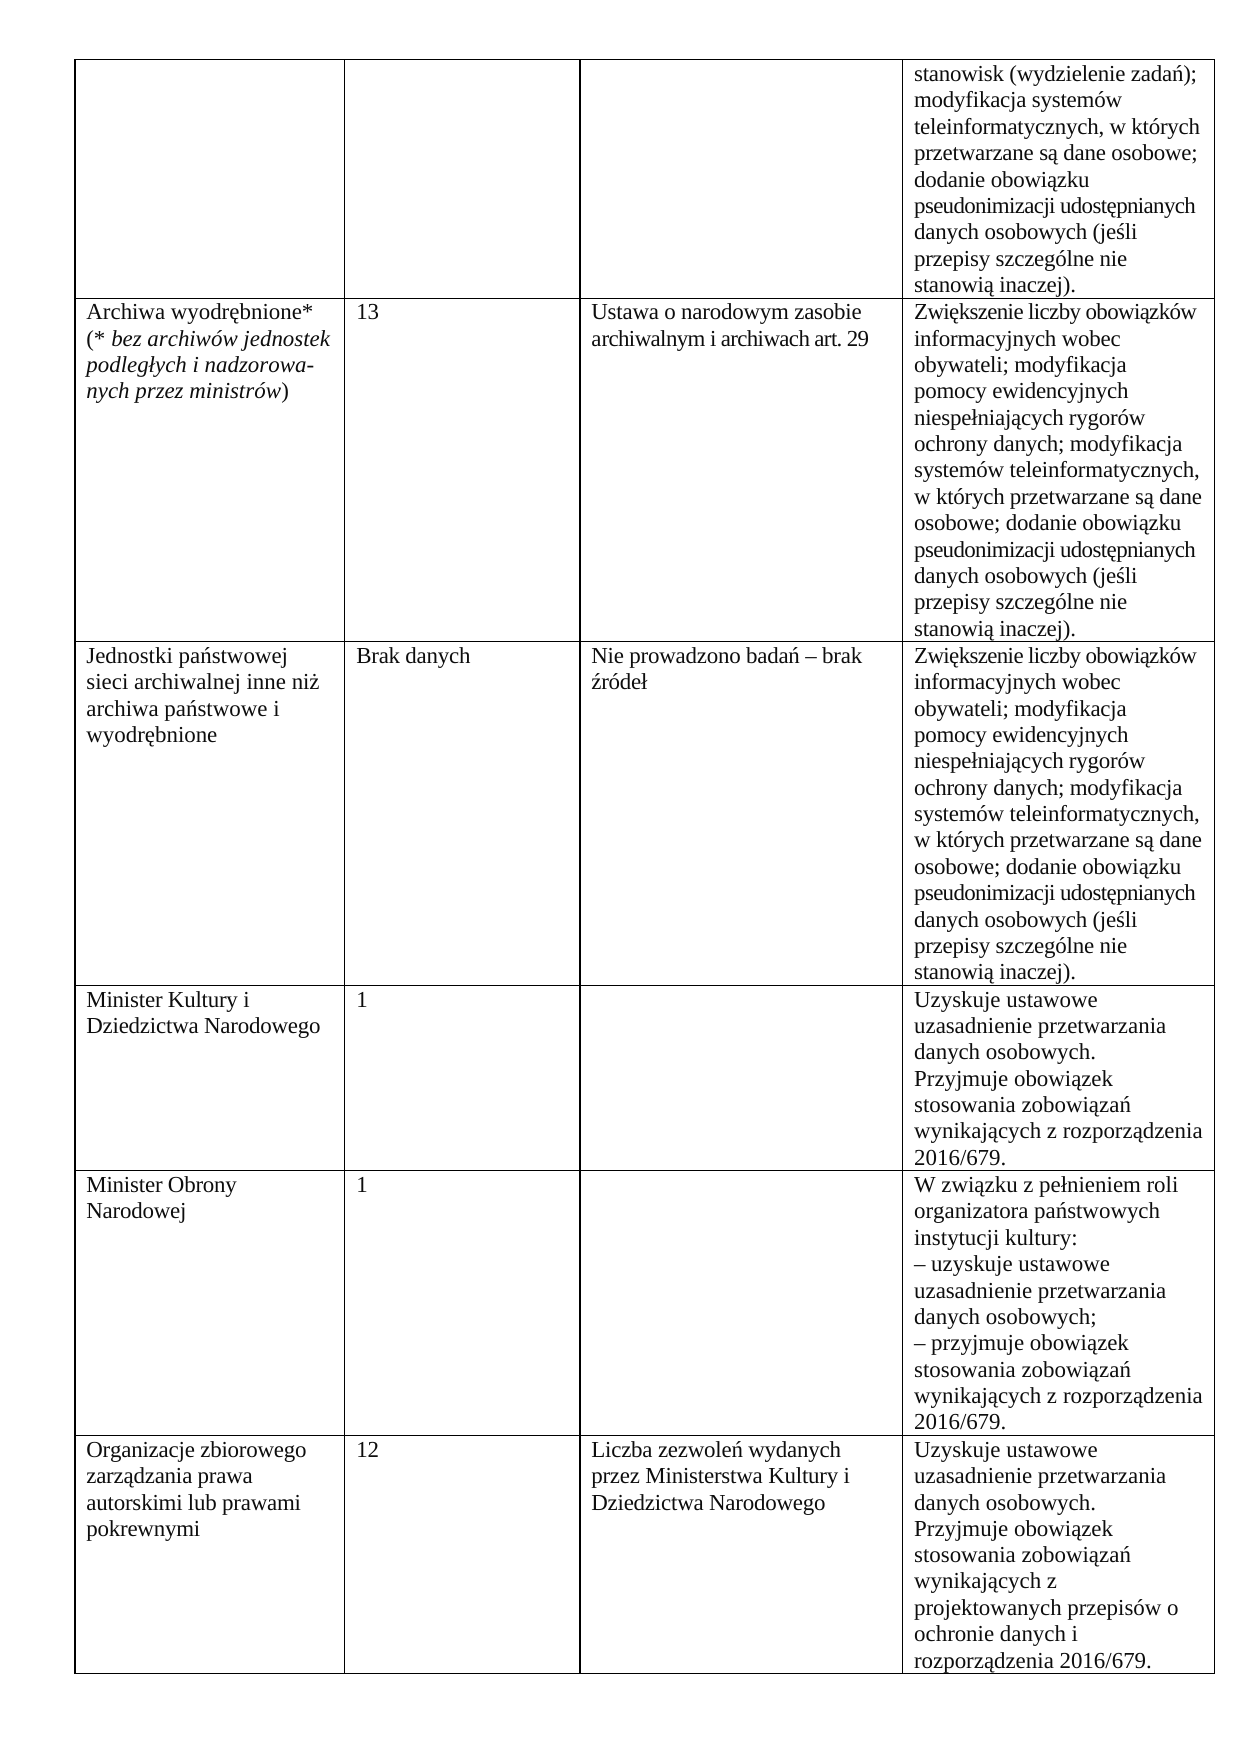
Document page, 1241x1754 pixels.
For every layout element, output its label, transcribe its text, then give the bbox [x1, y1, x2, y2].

table_cell 1 [345, 986, 579, 1170]
table_cell [345, 60, 579, 297]
table_cell Minister Kultury i Dziedzictwa Narodowego [76, 986, 344, 1170]
table_cell 12 [345, 1436, 579, 1673]
table_cell Organizacje zbiorowego zarządzania prawa autorskimi lub prawami pokrewnymi [76, 1436, 344, 1673]
table_cell Archiwa wyodrębnione* (* bez archiwów jednostek podległych i nadzorowa-nych przez ministrów) [76, 299, 344, 641]
table_cell [581, 60, 902, 297]
table_cell Ustawa o narodowym zasobie archiwalnym i archiwach art. 29 [581, 299, 902, 641]
table_cell Uzyskuje ustawowe uzasadnienie przetwarzania danych osobowych. Przyjmuje obowiązek stosowania zobowiązań wynikających z projektowanych przepisów o ochronie danych i rozporządzenia 2016/679. [903, 1436, 1214, 1673]
table_cell Zwiększenie liczby obowiązków informacyjnych wobec obywateli; modyfikacja pomocy ewidencyjnych niespełniających rygorów ochrony danych; modyfikacja systemów teleinformatycznych, w których przetwarzane są dane osobowe; dodanie obowiązku pseudonimizacji udostępnianych danych osobowych (jeśli przepisy szczególne nie stanowią inaczej). [903, 642, 1214, 985]
table_cell W związku z pełnieniem roli organizatora państwowych instytucji kultury: – uzyskuje ustawowe uzasadnienie przetwarzania danych osobowych; – przyjmuje obowiązek stosowania zobowiązań wynikających z rozporządzenia 2016/679. [903, 1171, 1214, 1435]
table_cell [581, 1171, 902, 1435]
table_cell Minister Obrony Narodowej [76, 1171, 344, 1435]
table_cell 1 [345, 1171, 579, 1435]
table_cell stanowisk (wydzielenie zadań); modyfikacja systemów teleinformatycznych, w których przetwarzane są dane osobowe; dodanie obowiązku pseudonimizacji udostępnianych danych osobowych (jeśli przepisy szczególne nie stanowią inaczej). [903, 60, 1214, 297]
table_cell Brak danych [345, 642, 579, 985]
table_cell 13 [345, 299, 579, 641]
table_cell Nie prowadzono badań – brak źródeł [581, 642, 902, 985]
table_cell [76, 60, 344, 297]
table_cell Zwiększenie liczby obowiązków informacyjnych wobec obywateli; modyfikacja pomocy ewidencyjnych niespełniających rygorów ochrony danych; modyfikacja systemów teleinformatycznych, w których przetwarzane są dane osobowe; dodanie obowiązku pseudonimizacji udostępnianych danych osobowych (jeśli przepisy szczególne nie stanowią inaczej). [903, 299, 1214, 641]
table_cell Liczba zezwoleń wydanych przez Ministerstwa Kultury i Dziedzictwa Narodowego [581, 1436, 902, 1673]
table_cell [581, 986, 902, 1170]
table_cell Uzyskuje ustawowe uzasadnienie przetwarzania danych osobowych. Przyjmuje obowiązek stosowania zobowiązań wynikających z rozporządzenia 2016/679. [903, 986, 1214, 1170]
table_cell Jednostki państwowej sieci archiwalnej inne niż archiwa państwowe i wyodrębnione [76, 642, 344, 985]
